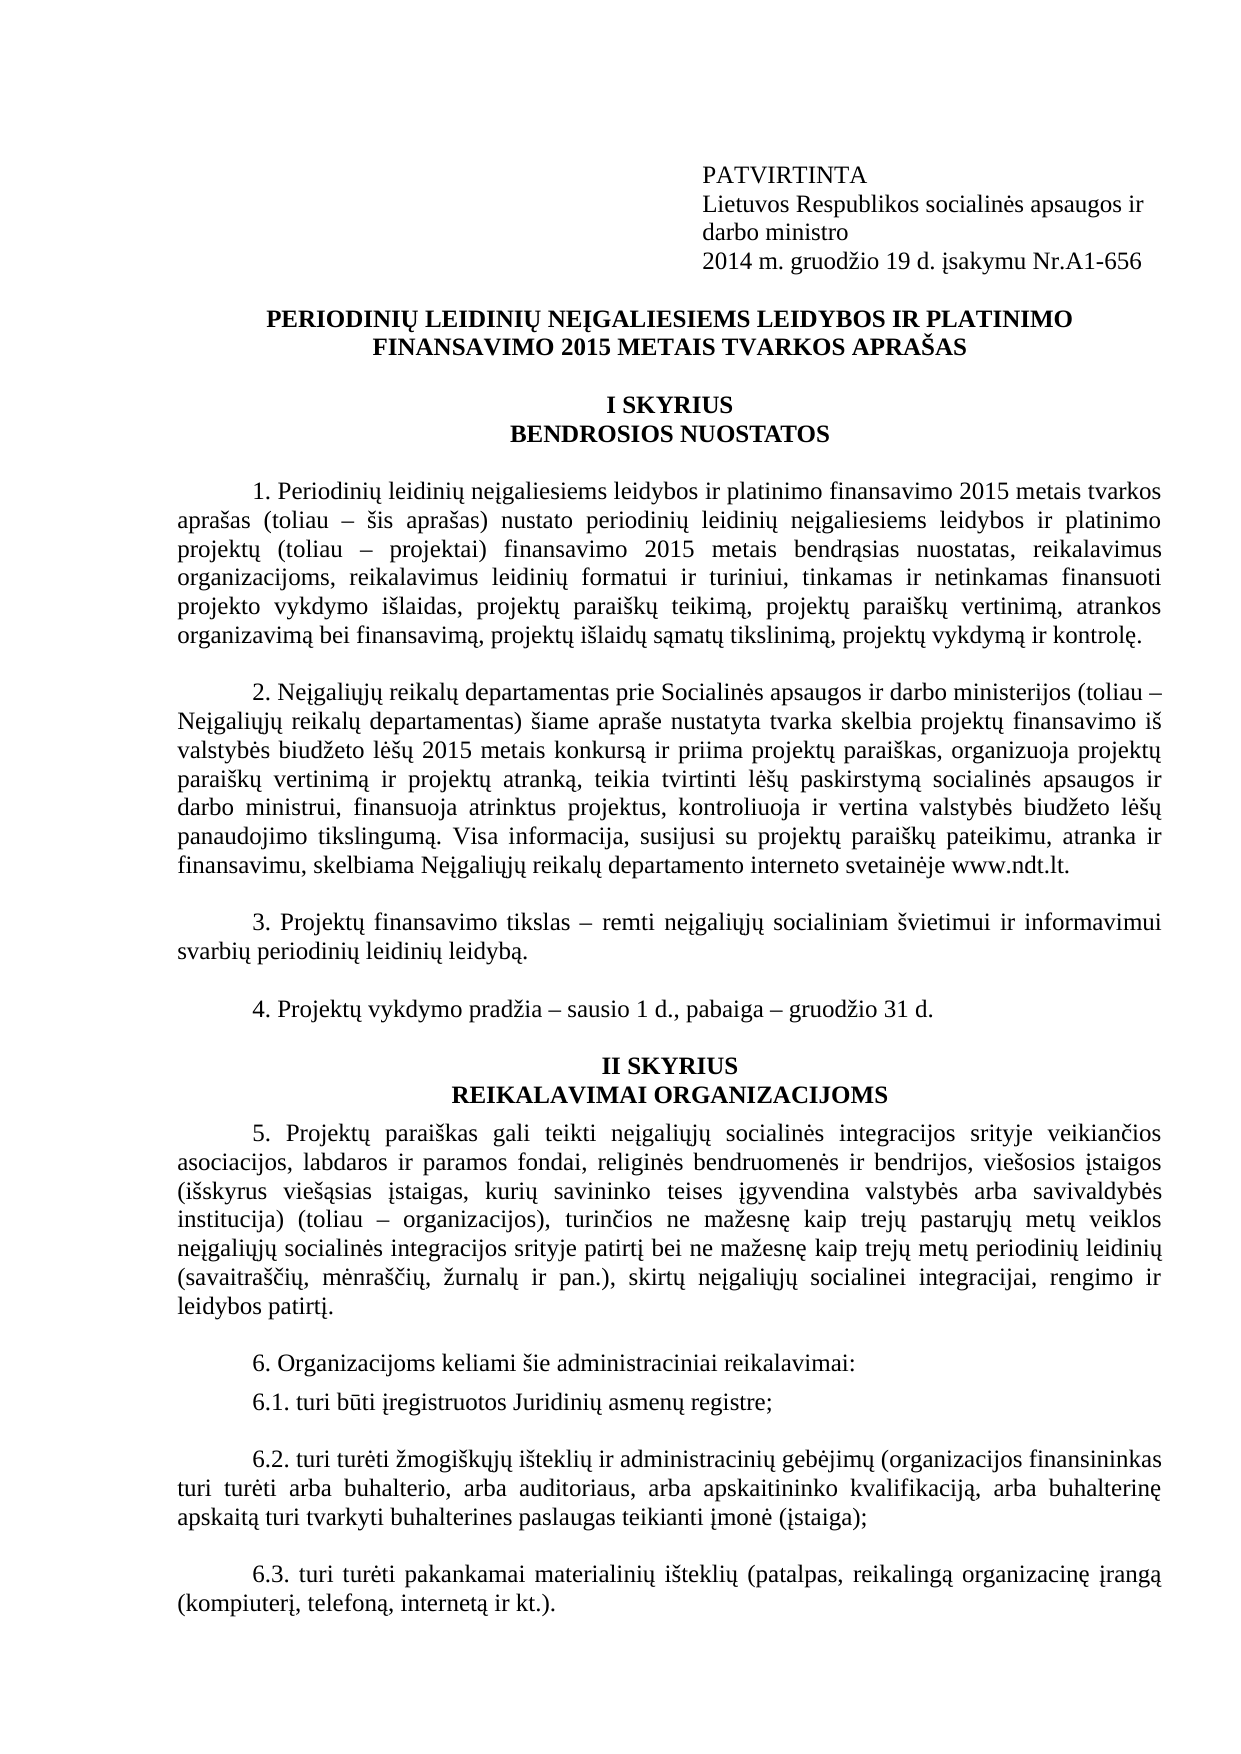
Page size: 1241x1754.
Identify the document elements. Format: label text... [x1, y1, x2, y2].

text Lietuvos Respublikos socialinės apsaugos ir darbo ministro [702, 189, 1162, 246]
text 6.3. turi turėti pakankamai materialinių išteklių (patalpas, reikalingą organizacinę įrangą (kompiuterį, telefoną, internetą ir kt.). [177, 1559, 1162, 1617]
text Patvirtinta [702, 160, 1162, 189]
text 6. Organizacijoms keliami šie administraciniai reikalavimai: [177, 1348, 1162, 1377]
text 6.1. turi būti įregistruotos Juridinių asmenų registre; [177, 1387, 1162, 1415]
text 2. Neįgaliųjų reikalų departamentas prie Socialinės apsaugos ir darbo ministerijos (toliau – Neįgaliųjų reikalų departamentas) šiame apraše nustatyta tvarka skelbia projektų finansavimo iš valstybės biudžeto lėšų 2015 metais konkursą ir priima projektų paraiškas, organizuoja projektų paraiškų vertinimą ir projektų atranką, teikia tvirtinti lėšų paskirstymą socialinės apsaugos ir darbo ministrui, finansuoja atrinktus projektus, kontroliuoja ir vertina valstybės biudžeto lėšų panaudojimo tikslingumą. Visa informacija, susijusi su projektų paraiškų pateikimu, atranka ir finansavimu, skelbiama Neįgaliųjų reikalų departamento interneto svetainėje www.ndt.lt. [177, 677, 1162, 879]
text 3. Projektų finansavimo tikslas – remti neįgaliųjų socialiniam švietimui ir informavimui svarbių periodinių leidinių leidybą. [177, 907, 1162, 965]
text 1. Periodinių leidinių neįgaliesiems leidybos ir platinimo finansavimo 2015 metais tvarkos aprašas (toliau – šis aprašas) nustato periodinių leidinių neįgaliesiems leidybos ir platinimo projektų (toliau – projektai) finansavimo 2015 metais bendrąsias nuostatas, reikalavimus organizacijoms, reikalavimus leidinių formatui ir turiniui, tinkamas ir netinkamas finansuoti projekto vykdymo išlaidas, projektų paraiškų teikimą, projektų paraiškų vertinimą, atrankos organizavimą bei finansavimą, projektų išlaidų sąmatų tikslinimą, projektų vykdymą ir kontrolę. [177, 476, 1162, 649]
text I SKYRIUS [177, 390, 1162, 419]
text PERIODINIŲ LEIDINIŲ NEĮGALIESIEMS LEIDYBOS IR PLATINIMO finansavimo 2015 METAIS TVARKOS APRAŠAS [177, 304, 1162, 361]
text 6.2. turi turėti žmogiškųjų išteklių ir administracinių gebėjimų (organizacijos finansininkas turi turėti arba buhalterio, arba auditoriaus, arba apskaitininko kvalifikaciją, arba buhalterinę apskaitą turi tvarkyti buhalterines paslaugas teikianti įmonė (įstaiga); [177, 1444, 1162, 1530]
text 2014 m. gruodžio 19 d. įsakymu Nr.A1-656 [702, 246, 1162, 275]
text 5. Projektų paraiškas gali teikti neįgaliųjų socialinės integracijos srityje veikiančios asociacijos, labdaros ir paramos fondai, religinės bendruomenės ir bendrijos, viešosios įstaigos (išskyrus viešąsias įstaigas, kurių savininko teises įgyvendina valstybės arba savivaldybės institucija) (toliau – organizacijos), turinčios ne mažesnę kaip trejų pastarųjų metų veiklos neįgaliųjų socialinės integracijos srityje patirtį bei ne mažesnę kaip trejų metų periodinių leidinių (savaitraščių, mėnraščių, žurnalų ir pan.), skirtų neįgaliųjų socialinei integracijai, rengimo ir leidybos patirtį. [177, 1118, 1162, 1319]
text BENDROSIOS NUOSTATOS [177, 419, 1162, 447]
text II SKYRIUS [177, 1051, 1162, 1080]
text REIKALAVIMAI ORGANIZACIJOMS [177, 1080, 1162, 1109]
text 4. Projektų vykdymo pradžia – sausio 1 d., pabaiga – gruodžio 31 d. [177, 994, 1162, 1022]
